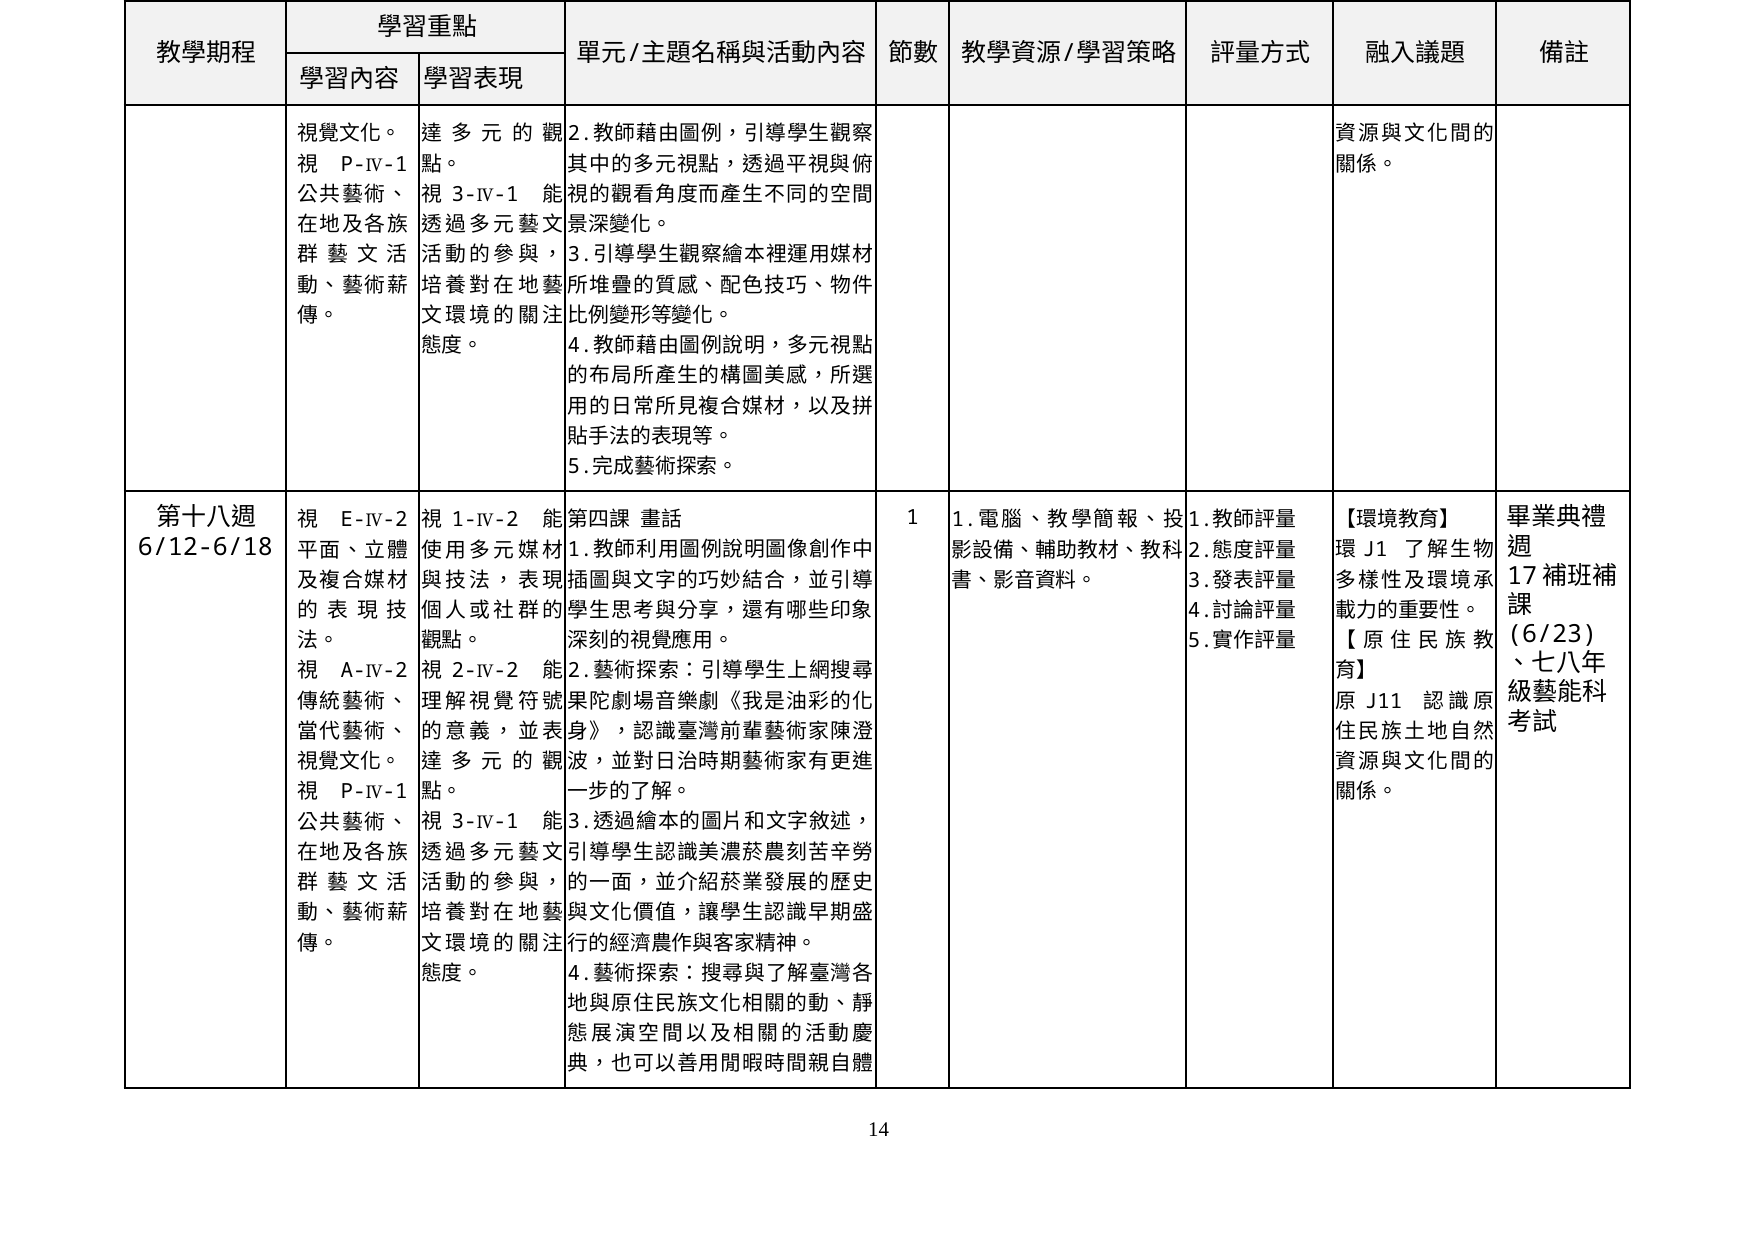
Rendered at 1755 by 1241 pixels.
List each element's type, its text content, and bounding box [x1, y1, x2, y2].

table_header 單元/主題名稱與活動內容 [566, 2, 875, 104]
table_cell [1497, 106, 1629, 490]
table_cell 資源與文化間的關係。 [1334, 106, 1495, 490]
table_header 評量方式 [1187, 2, 1332, 104]
table_header 融入議題 [1334, 2, 1495, 104]
table_header 教學期程 [126, 2, 285, 104]
table_cell 1.電腦、教學簡報、投影設備、輔助教材、教科書、影音資料。 [950, 492, 1185, 1087]
table_cell 達多元的觀點。 視3-Ⅳ-1 能透過多元藝文活動的參與，培養對在地藝文環境的關注態度。 [420, 106, 564, 490]
table_cell 第四課 畫話 1.教師利用圖例說明圖像創作中插圖與文字的巧妙結合，並引導學生思考與分享，還有哪些印象深刻的視覺應用。 2.藝術探索：引導學生上網搜尋果陀劇場音樂劇《我是油彩的化身》，認識臺灣前輩藝術家陳澄波，並對日治時期藝術家有更進一步的了解。 3.透過繪本的圖片和文字敘述，引導學生認識美濃菸農刻苦辛勞的一面，並介紹菸業發展的歷史與文化價值，讓學生認識早期盛行的經濟農作與客家精神。 4.藝術探索：搜尋與了解臺灣各地與原住民族文化相關的動、靜態展演空間以及相關的活動慶典，也可以善用閒暇時間親自體 [566, 492, 875, 1087]
table_cell [126, 106, 285, 490]
table_cell 學習表現 [420, 54, 564, 104]
table_cell 畢業典禮週 17補班補課(6/23) 、七八年級藝能科考試 [1497, 492, 1629, 1087]
table_header 節數 [877, 2, 948, 104]
table_header 教學資源/學習策略 [950, 2, 1185, 104]
table_header 備註 [1497, 2, 1629, 104]
table_cell 1 [877, 492, 948, 1087]
table_cell [1187, 106, 1332, 490]
table_cell 1.教師評量 2.態度評量 3.發表評量 4.討論評量 5.實作評量 [1187, 492, 1332, 1087]
table_cell 【環境教育】 環J1 了解生物多樣性及環境承載力的重要性。 【原住民族教育】 原J11 認識原住民族土地自然資源與文化間的關係。 [1334, 492, 1495, 1087]
table_cell 學習內容 [287, 54, 418, 104]
table_header 學習重點 [287, 2, 564, 52]
table_cell [950, 106, 1185, 490]
table_cell 視覺文化。 視P-Ⅳ-1 公共藝術、在地及各族群藝文活動、藝術薪傳。 [287, 106, 418, 490]
table_cell [877, 106, 948, 490]
table_cell 第十八週6/12-6/18 [126, 492, 285, 1087]
table_cell 視E-Ⅳ-2 平面、立體及複合媒材的表現技法。 視A-Ⅳ-2 傳統藝術、當代藝術、視覺文化。 視P-Ⅳ-1 公共藝術、在地及各族群藝文活動、藝術薪傳。 [287, 492, 418, 1087]
table_cell 2.教師藉由圖例，引導學生觀察其中的多元視點，透過平視與俯視的觀看角度而產生不同的空間景深變化。 3.引導學生觀察繪本裡運用媒材所堆疊的質感、配色技巧、物件比例變形等變化。 4.教師藉由圖例說明，多元視點的布局所產生的構圖美感，所選用的日常所見複合媒材，以及拼貼手法的表現等。 5.完成藝術探索。 [566, 106, 875, 490]
table_cell 視1-Ⅳ-2 能使用多元媒材與技法，表現個人或社群的觀點。 視2-Ⅳ-2 能理解視覺符號的意義，並表達多元的觀點。 視3-Ⅳ-1 能透過多元藝文活動的參與，培養對在地藝文環境的關注態度。 [420, 492, 564, 1087]
